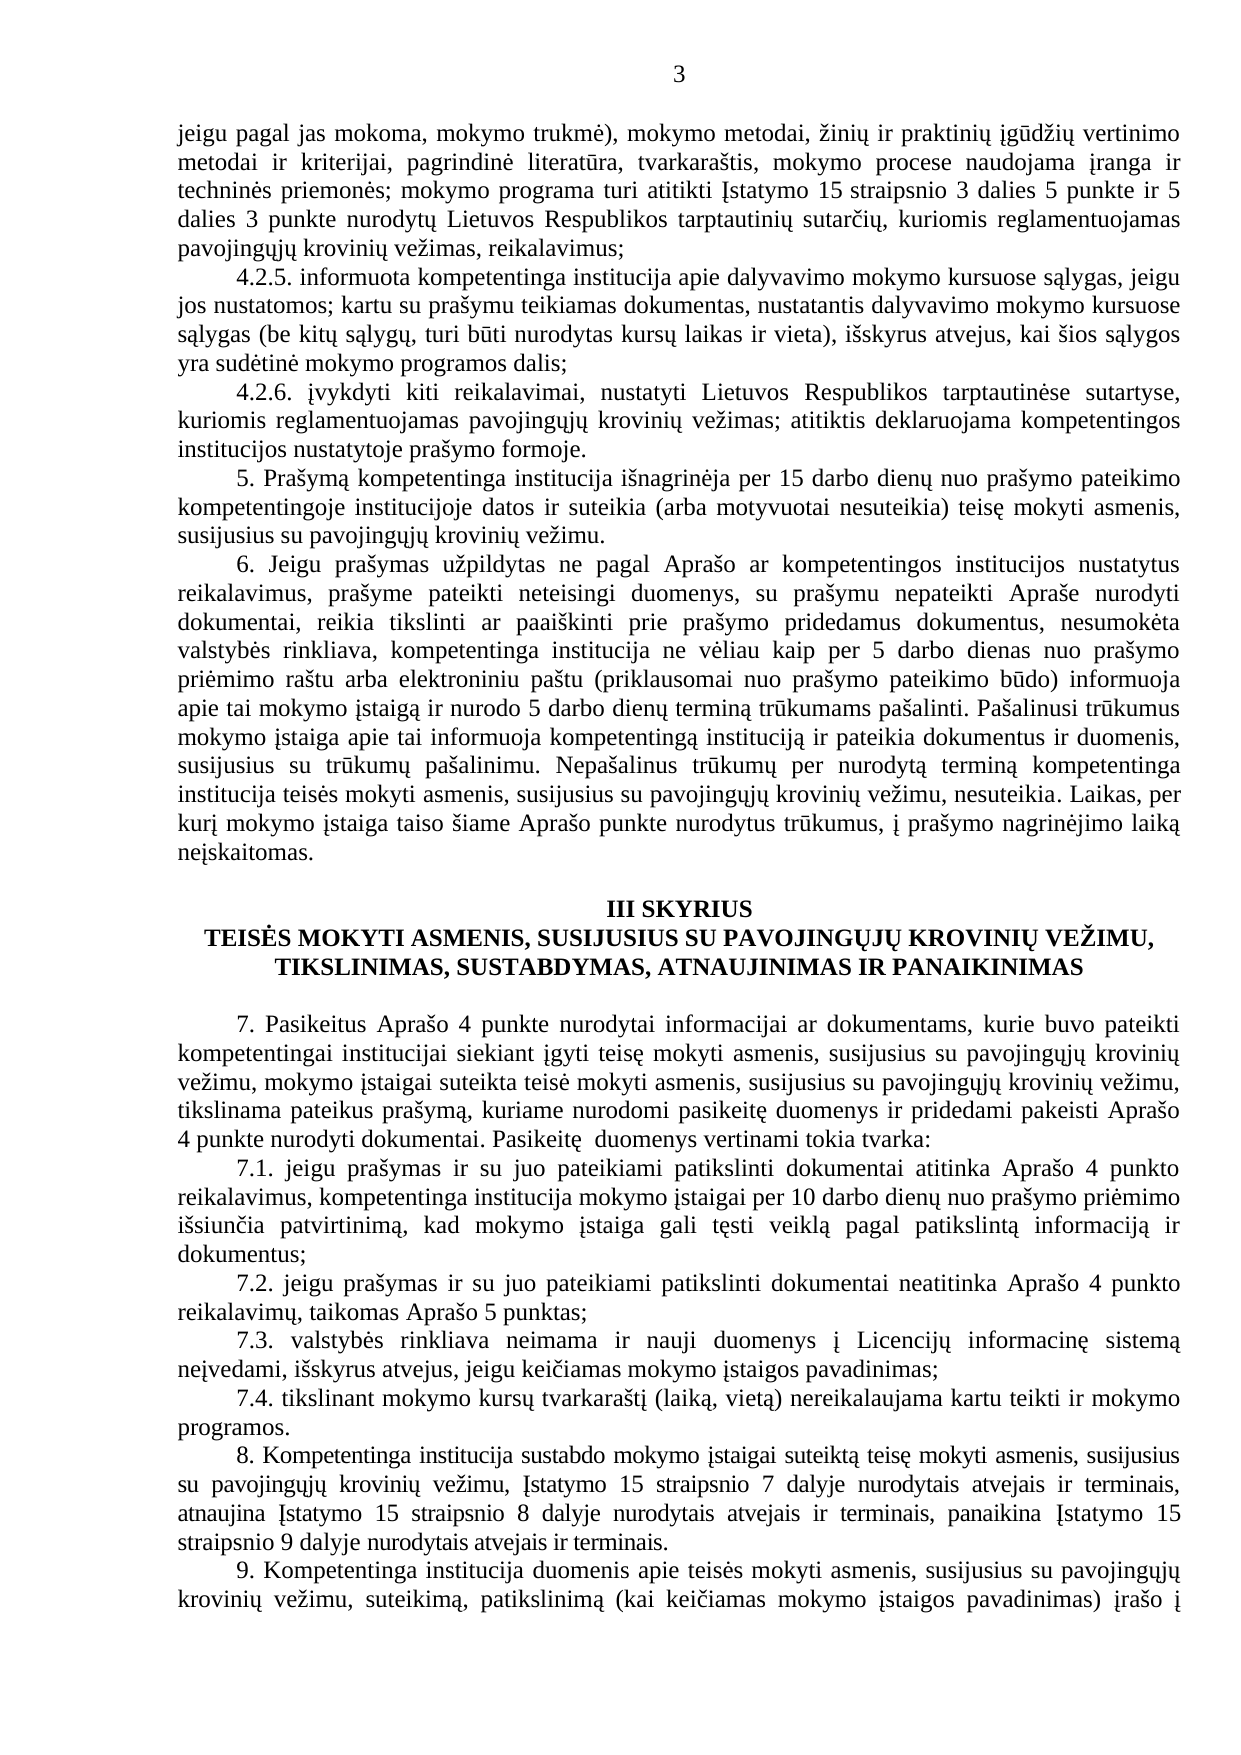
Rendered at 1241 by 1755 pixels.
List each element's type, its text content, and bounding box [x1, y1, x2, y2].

text jeigu pagal jas mokoma, mokymo trukmė), mokymo metodai, žinių ir praktinių įgūdžių vertinimo metodai ir kriterijai, pagrindinė literatūra, tvarkaraštis, mokymo procese naudojama įranga ir techninės priemonės; mokymo programa turi atitikti Įstatymo 15 straipsnio 3 dalies 5 punkte ir 5 dalies 3 punkte nurodytų Lietuvos Respublikos tarptautinių sutarčių, kuriomis reglamentuojamas pavojingųjų krovinių vežimas, reikalavimus; [177, 118, 1181, 262]
text 7.1. jeigu prašymas ir su juo pateikiami patikslinti dokumentai atitinka Aprašo 4 punkto reikalavimus, kompetentinga institucija mokymo įstaigai per 10 darbo dienų nuo prašymo priėmimo išsiunčia patvirtinimą, kad mokymo įstaiga gali tęsti veiklą pagal patikslintą informaciją ir dokumentus; [177, 1153, 1181, 1268]
text 5. Prašymą kompetentinga institucija išnagrinėja per 15 darbo dienų nuo prašymo pateikimo kompetentingoje institucijoje datos ir suteikia (arba motyvuotai nesuteikia) teisę mokyti asmenis, susijusius su pavojingųjų krovinių vežimu. [177, 463, 1181, 549]
text 7. Pasikeitus Aprašo 4 punkte nurodytai informacijai ar dokumentams, kurie buvo pateikti kompetentingai institucijai siekiant įgyti teisę mokyti asmenis, susijusius su pavojingųjų krovinių vežimu, mokymo įstaigai suteikta teisė mokyti asmenis, susijusius su pavojingųjų krovinių vežimu, tikslinama pateikus prašymą, kuriame nurodomi pasikeitę duomenys ir pridedami pakeisti Aprašo 4 punkte nurodyti dokumentai. Pasikeitę duomenys vertinami tokia tvarka: [177, 1009, 1181, 1153]
text 4.2.5. informuota kompetentinga institucija apie dalyvavimo mokymo kursuose sąlygas, jeigu jos nustatomos; kartu su prašymu teikiamas dokumentas, nustatantis dalyvavimo mokymo kursuose sąlygas (be kitų sąlygų, turi būti nurodytas kursų laikas ir vieta), išskyrus atvejus, kai šios sąlygos yra sudėtinė mokymo programos dalis; [177, 262, 1181, 377]
text 7.3. valstybės rinkliava neimama ir nauji duomenys į Licencijų informacinę sistemą neįvedami, išskyrus atvejus, jeigu keičiamas mokymo įstaigos pavadinimas; [177, 1326, 1181, 1383]
text 9. Kompetentinga institucija duomenis apie teisės mokyti asmenis, susijusius su pavojingųjų krovinių vežimu, suteikimą, patikslinimą (kai keičiamas mokymo įstaigos pavadinimas) įrašo į [177, 1556, 1181, 1613]
text 7.4. tikslinant mokymo kursų tvarkaraštį (laiką, vietą) nereikalaujama kartu teikti ir mokymo programos. [177, 1383, 1181, 1441]
text III skyrius [177, 894, 1181, 923]
text 6. Jeigu prašymas užpildytas ne pagal Aprašo ar kompetentingos institucijos nustatytus reikalavimus, prašyme pateikti neteisingi duomenys, su prašymu nepateikti Apraše nurodyti dokumentai, reikia tikslinti ar paaiškinti prie prašymo pridedamus dokumentus, nesumokėta valstybės rinkliava, kompetentinga institucija ne vėliau kaip per 5 darbo dienas nuo prašymo priėmimo raštu arba elektroniniu paštu (priklausomai nuo prašymo pateikimo būdo) informuoja apie tai mokymo įstaigą ir nurodo 5 darbo dienų terminą trūkumams pašalinti. Pašalinusi trūkumus mokymo įstaiga apie tai informuoja kompetentingą instituciją ir pateikia dokumentus ir duomenis, susijusius su trūkumų pašalinimu. Nepašalinus trūkumų per nurodytą terminą kompetentinga institucija teisės mokyti asmenis, susijusius su pavojingųjų krovinių vežimu, nesuteikia. Laikas, per kurį mokymo įstaiga taiso šiame Aprašo punkte nurodytus trūkumus, į prašymo nagrinėjimo laiką neįskaitomas. [177, 549, 1181, 866]
text 8. Kompetentinga institucija sustabdo mokymo įstaigai suteiktą teisę mokyti asmenis, susijusius su pavojingųjų krovinių vežimu, Įstatymo 15 straipsnio 7 dalyje nurodytais atvejais ir terminais, atnaujina Įstatymo 15 straipsnio 8 dalyje nurodytais atvejais ir terminais, panaikina Įstatymo 15 straipsnio 9 dalyje nurodytais atvejais ir terminais. [177, 1441, 1181, 1556]
text TEISĖS MOKYTI ASMENIS, SUSIJUSIUS SU PAVOJINGŲJŲ KROVINIŲ VEŽIMU, TIKSLINIMAS, SUSTABDYMAS, ATNAUJINIMAS IR PANAIKINIMAS [177, 923, 1181, 981]
text 7.2. jeigu prašymas ir su juo pateikiami patikslinti dokumentai neatitinka Aprašo 4 punkto reikalavimų, taikomas Aprašo 5 punktas; [177, 1268, 1181, 1326]
text 4.2.6. įvykdyti kiti reikalavimai, nustatyti Lietuvos Respublikos tarptautinėse sutartyse, kuriomis reglamentuojamas pavojingųjų krovinių vežimas; atitiktis deklaruojama kompetentingos institucijos nustatytoje prašymo formoje. [177, 377, 1181, 463]
